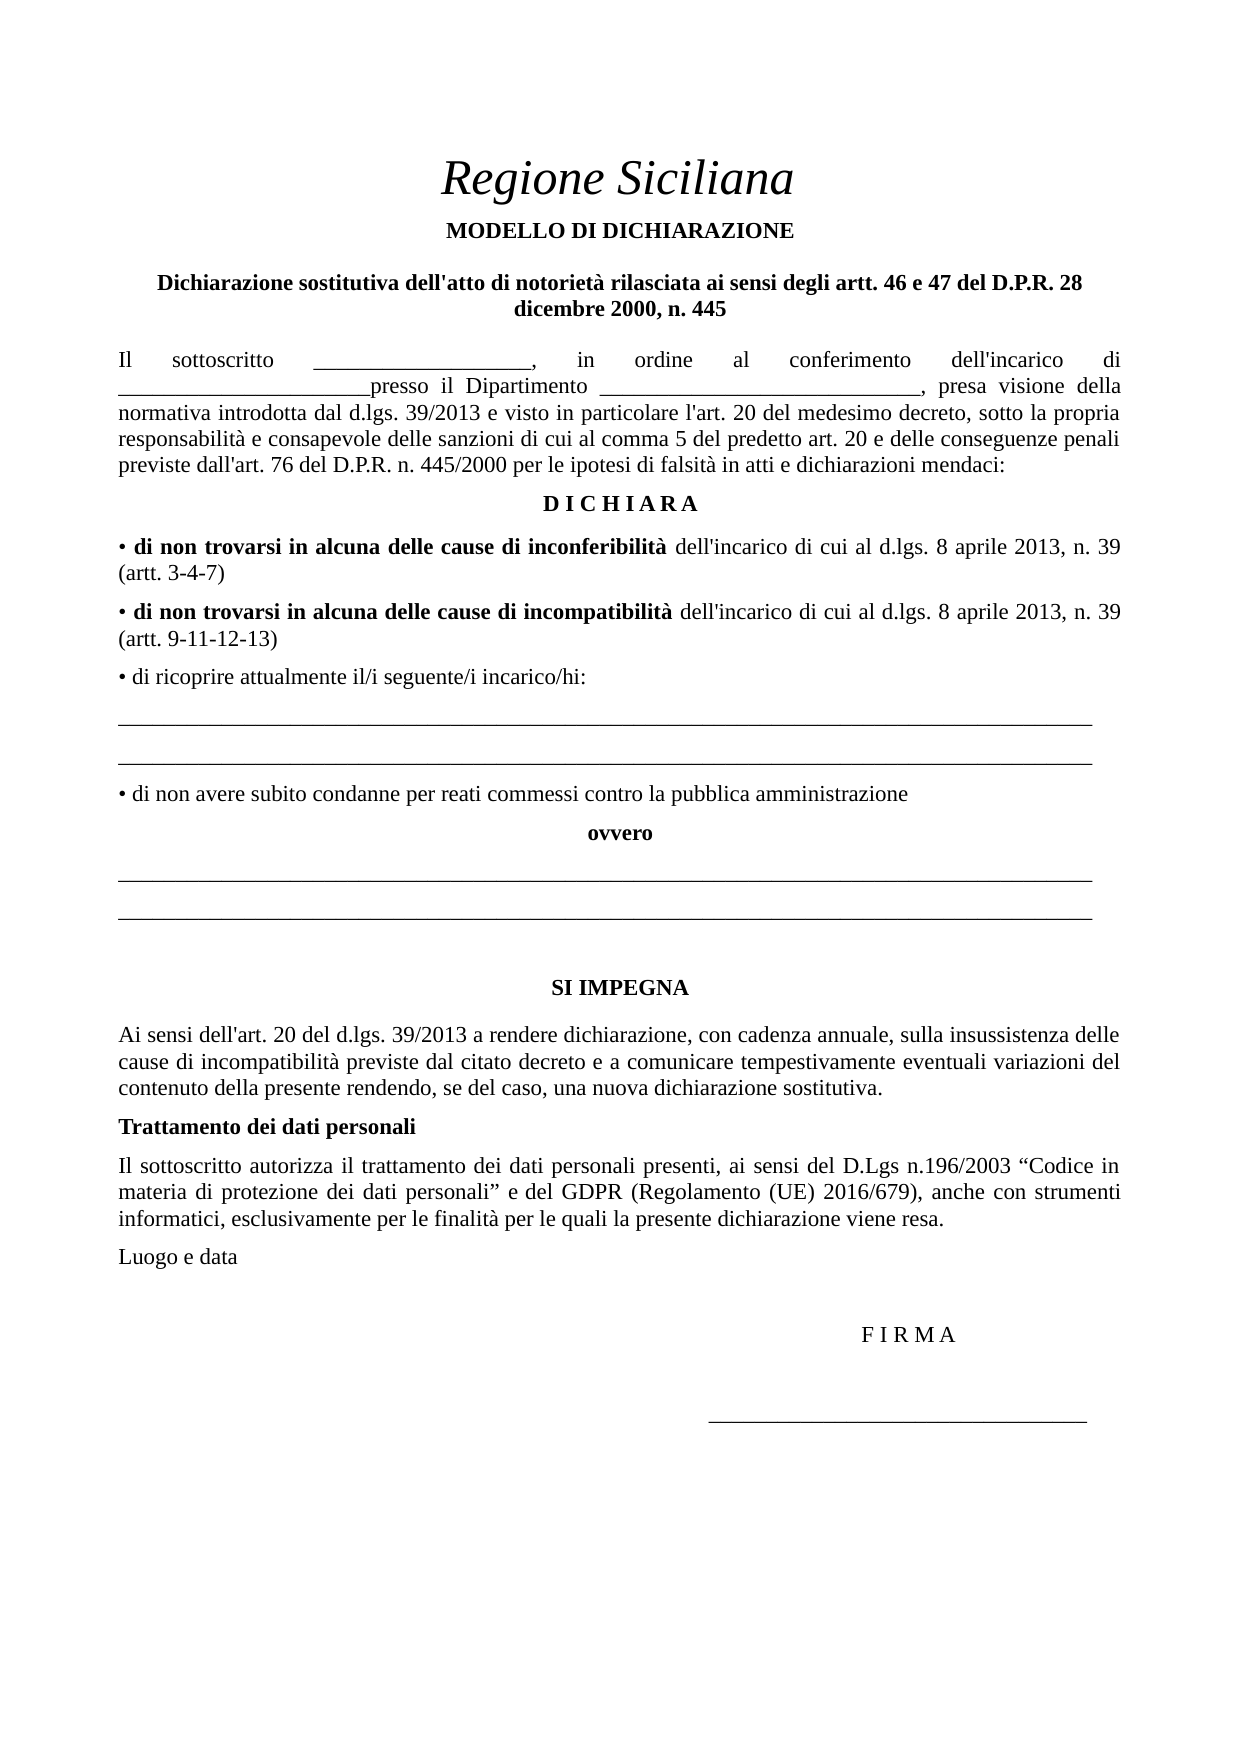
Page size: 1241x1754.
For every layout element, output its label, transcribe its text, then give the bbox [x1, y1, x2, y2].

text D I C H I A R A [118, 490, 1122, 517]
text Trattamento dei dati personali [118, 1113, 1122, 1139]
text • di non trovarsi in alcuna delle cause di incompatibilità dell'incarico di cui al d.lgs. 8 aprile 2013, n. 39 (artt. 9-11-12-13) [118, 598, 1122, 651]
text _____________________________________________________________________________________ [118, 741, 1122, 767]
text F I R M A [265, 1321, 1122, 1347]
text Il sottoscritto ___________________, in ordine al conferimento dell'incarico di ______________________presso il Dipartimento ____________________________, presa visione della normativa introdotta dal d.lgs. 39/2013 e visto in particolare l'art. 20 del medesimo decreto, sotto la propria responsabilità e consapevole delle sanzioni di cui al comma 5 del predetto art. 20 e delle conseguenze penali previste dall'art. 76 del D.P.R. n. 445/2000 per le ipotesi di falsità in atti e dichiarazioni mendaci: [118, 346, 1122, 478]
text SI IMPEGNA [118, 974, 1122, 1001]
text _________________________________ [118, 1399, 1122, 1425]
text ovvero [118, 819, 1122, 845]
text • di non trovarsi in alcuna delle cause di inconferibilità dell'incarico di cui al d.lgs. 8 aprile 2013, n. 39 (artt. 3-4-7) [118, 533, 1122, 586]
text • di ricoprire attualmente il/i seguente/i incarico/hi: [118, 663, 1122, 690]
text _____________________________________________________________________________________ [118, 858, 1122, 884]
text • di non avere subito condanne per reati commessi contro la pubblica amministrazione [118, 780, 1122, 806]
text Regione Siciliana [118, 148, 1122, 205]
text _____________________________________________________________________________________ [118, 702, 1122, 729]
text _____________________________________________________________________________________ [118, 897, 1122, 923]
text Luogo e data [118, 1243, 1122, 1270]
text Ai sensi dell'art. 20 del d.lgs. 39/2013 a rendere dichiarazione, con cadenza annuale, sulla insussistenza delle cause di incompatibilità previste dal citato decreto e a comunicare tempestivamente eventuali variazioni del contenuto della presente rendendo, se del caso, una nuova dichiarazione sostitutiva. [118, 1021, 1122, 1101]
text Dichiarazione sostitutiva dell'atto di notorietà rilasciata ai sensi degli artt. 46 e 47 del D.P.R. 28 [118, 269, 1122, 295]
text dicembre 2000, n. 445 [118, 295, 1122, 321]
text MODELLO DI DICHIARAZIONE [118, 218, 1122, 244]
text Il sottoscritto autorizza il trattamento dei dati personali presenti, ai sensi del D.Lgs n.196/2003 “Codice in materia di protezione dei dati personali” e del GDPR (Regolamento (UE) 2016/679), anche con strumenti informatici, esclusivamente per le finalità per le quali la presente dichiarazione viene resa. [118, 1152, 1122, 1231]
